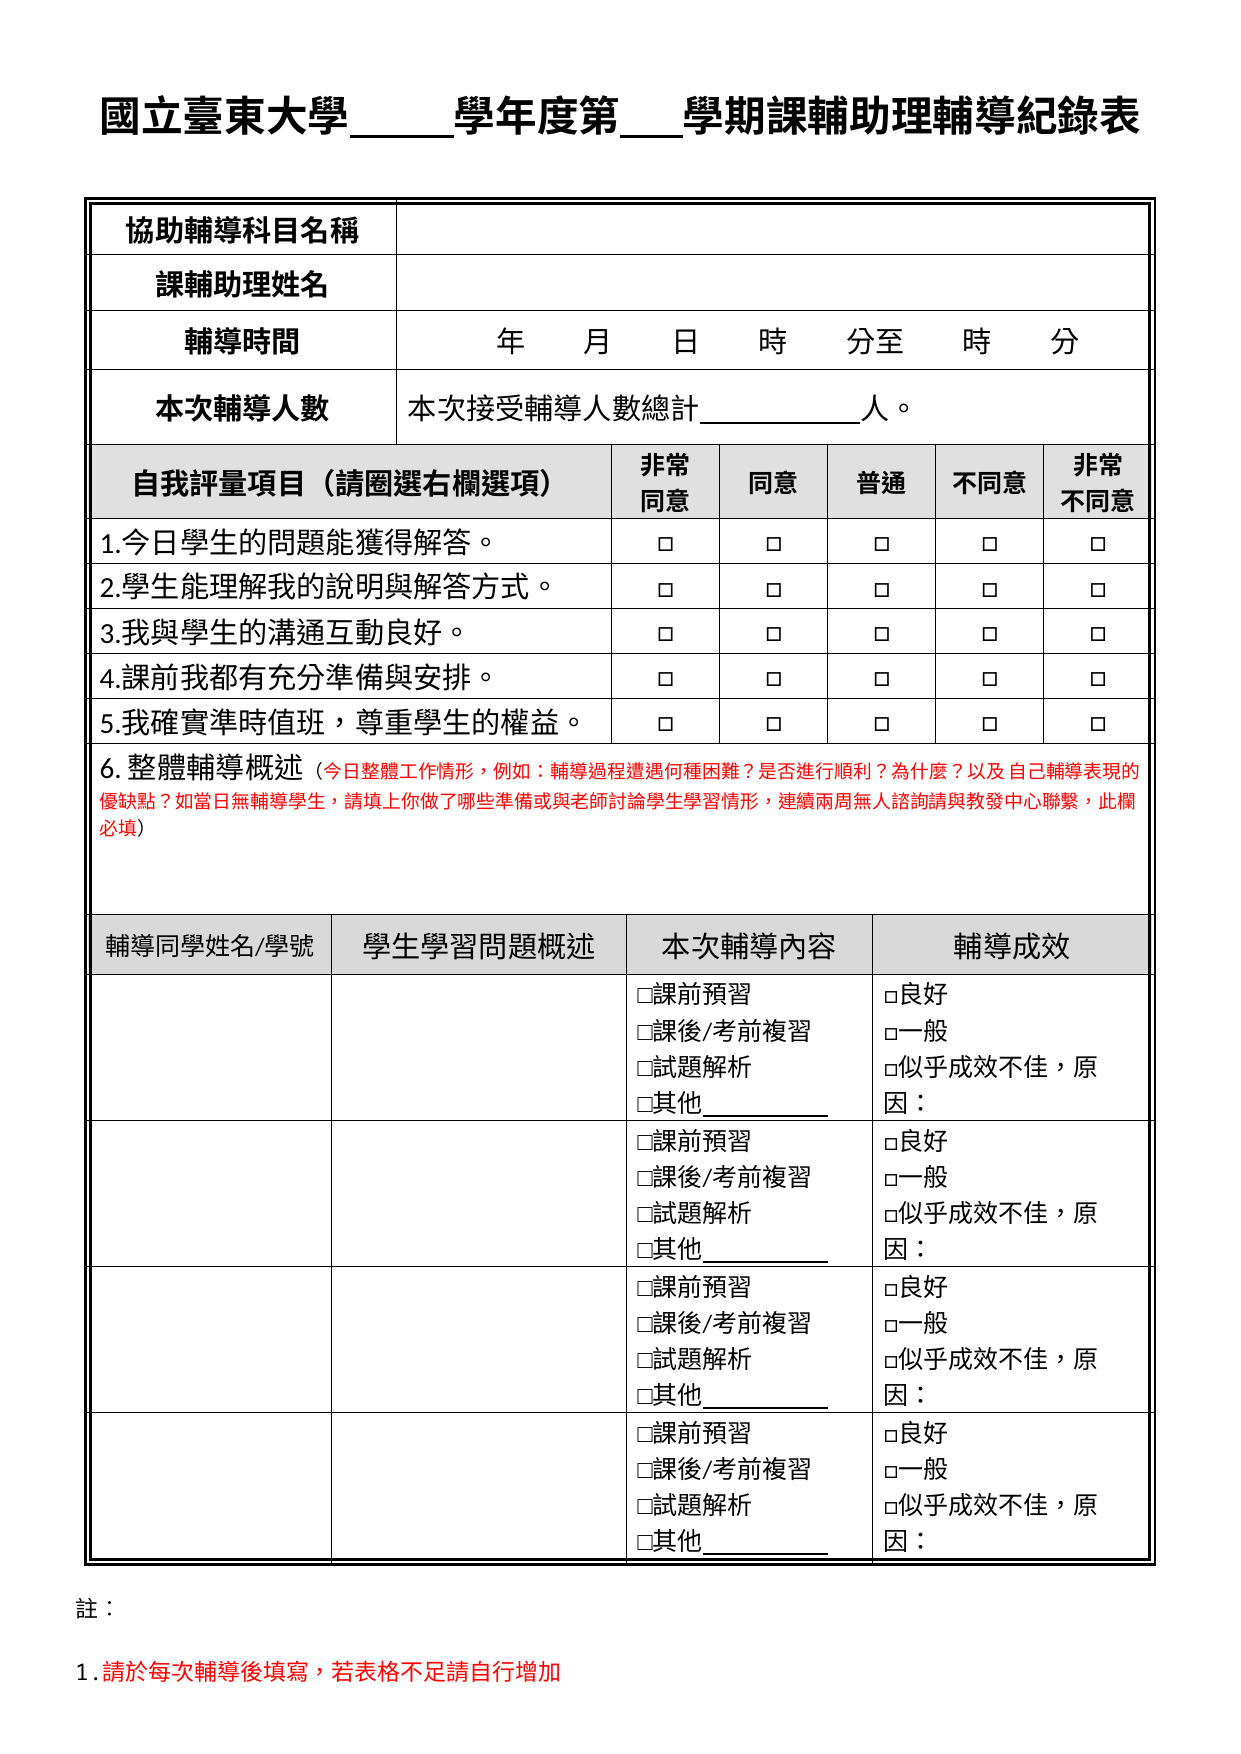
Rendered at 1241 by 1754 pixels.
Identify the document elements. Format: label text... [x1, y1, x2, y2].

table_cell [92, 1121, 331, 1266]
table_cell □ [936, 699, 1043, 743]
table_cell 課輔助理姓名 [92, 255, 396, 310]
table_cell □ [1044, 564, 1148, 608]
table_cell 本次接受輔導人數總計 人。 [397, 370, 1148, 444]
table_cell 2.學生能理解我的說明與解答方式。 [92, 564, 611, 608]
table_cell □ [1044, 699, 1148, 743]
text 1.請於每次輔導後填寫，若表格不足請自行增加 [75, 1628, 1165, 1691]
table_cell [332, 975, 626, 1120]
table_cell □ [936, 564, 1043, 608]
table_cell [397, 255, 1148, 310]
table_cell 3.我與學生的溝通互動良好。 [92, 609, 611, 653]
text 註︰ [75, 1566, 1165, 1628]
table_cell 不同意 [936, 445, 1043, 518]
table_cell 本次輔導內容 [627, 915, 872, 974]
table_cell □良好 □一般 □似乎成效不佳，原因： [873, 1121, 1148, 1266]
table_cell □課前預習 □課後/考前複習 □試題解析 □其他 [627, 1267, 872, 1412]
table_cell □ [612, 609, 719, 653]
table_cell □ [720, 654, 827, 698]
table_header 協助輔導科目名稱 [92, 205, 396, 253]
table_cell 輔導時間 [92, 311, 396, 368]
table_cell [332, 1267, 626, 1412]
table_cell 非常 不同意 [1044, 445, 1148, 518]
table_cell □ [720, 609, 827, 653]
table_cell 同意 [720, 445, 827, 518]
table_cell □ [720, 564, 827, 608]
table_cell □ [828, 654, 935, 698]
table_cell 輔導同學姓名/學號 [92, 915, 331, 974]
table_cell [92, 975, 331, 1120]
table_cell 1.今日學生的問題能獲得解答。 [92, 519, 611, 563]
table_cell □良好 □一般 □似乎成效不佳，原因： [873, 975, 1148, 1120]
table_cell [332, 1413, 626, 1558]
table_cell □ [936, 519, 1043, 563]
table_cell □ [936, 609, 1043, 653]
table_cell □ [720, 519, 827, 563]
table_cell □ [936, 654, 1043, 698]
text 國立臺東大學 學年度第 學期課輔助理輔導紀錄表 [75, 72, 1165, 134]
table_cell 本次輔導人數 [92, 370, 396, 444]
table_cell [332, 1121, 626, 1266]
table_cell □ [828, 564, 935, 608]
table_cell 5.我確實準時值班，尊重學生的權益。 [92, 699, 611, 743]
table_cell □ [1044, 654, 1148, 698]
table_cell □ [1044, 519, 1148, 563]
table_header [397, 205, 1148, 253]
table_cell [92, 1267, 331, 1412]
table_cell □課前預習 □課後/考前複習 □試題解析 □其他 [627, 1121, 872, 1266]
table_cell □良好 □一般 □似乎成效不佳，原因： [873, 1413, 1148, 1558]
table_cell □ [612, 699, 719, 743]
table_cell □ [828, 699, 935, 743]
table_cell [92, 1413, 331, 1558]
table_cell 自我評量項目（請圈選右欄選項） [92, 445, 611, 518]
table_cell □ [612, 519, 719, 563]
table_cell 輔導成效 [873, 915, 1148, 974]
table_cell □ [612, 654, 719, 698]
table_cell 學生學習問題概述 [332, 915, 626, 974]
table_cell 4.課前我都有充分準備與安排。 [92, 654, 611, 698]
table_cell □課前預習 □課後/考前複習 □試題解析 □其他 [627, 975, 872, 1120]
table_cell 6. 整體輔導概述（今日整體工作情形，例如：輔導過程遭遇何種困難？是否進行順利？為什麼？以及自己輔導表現的優缺點？如當日無輔導學生，請填上你做了哪些準備或與老師討論學生學習情形，連續兩周無人諮詢請與教發中心聯繫，此欄必填） [92, 744, 1148, 914]
table_cell 非常 同意 [612, 445, 719, 518]
table_cell □ [828, 609, 935, 653]
table_cell 年 月 日 時 分至 時 分 [397, 311, 1148, 368]
table_cell □ [1044, 609, 1148, 653]
table_cell □良好 □一般 □似乎成效不佳，原因： [873, 1267, 1148, 1412]
table_cell □課前預習 □課後/考前複習 □試題解析 □其他 [627, 1413, 872, 1558]
table_cell 普通 [828, 445, 935, 518]
table_cell □ [612, 564, 719, 608]
table_cell □ [828, 519, 935, 563]
table_cell □ [720, 699, 827, 743]
